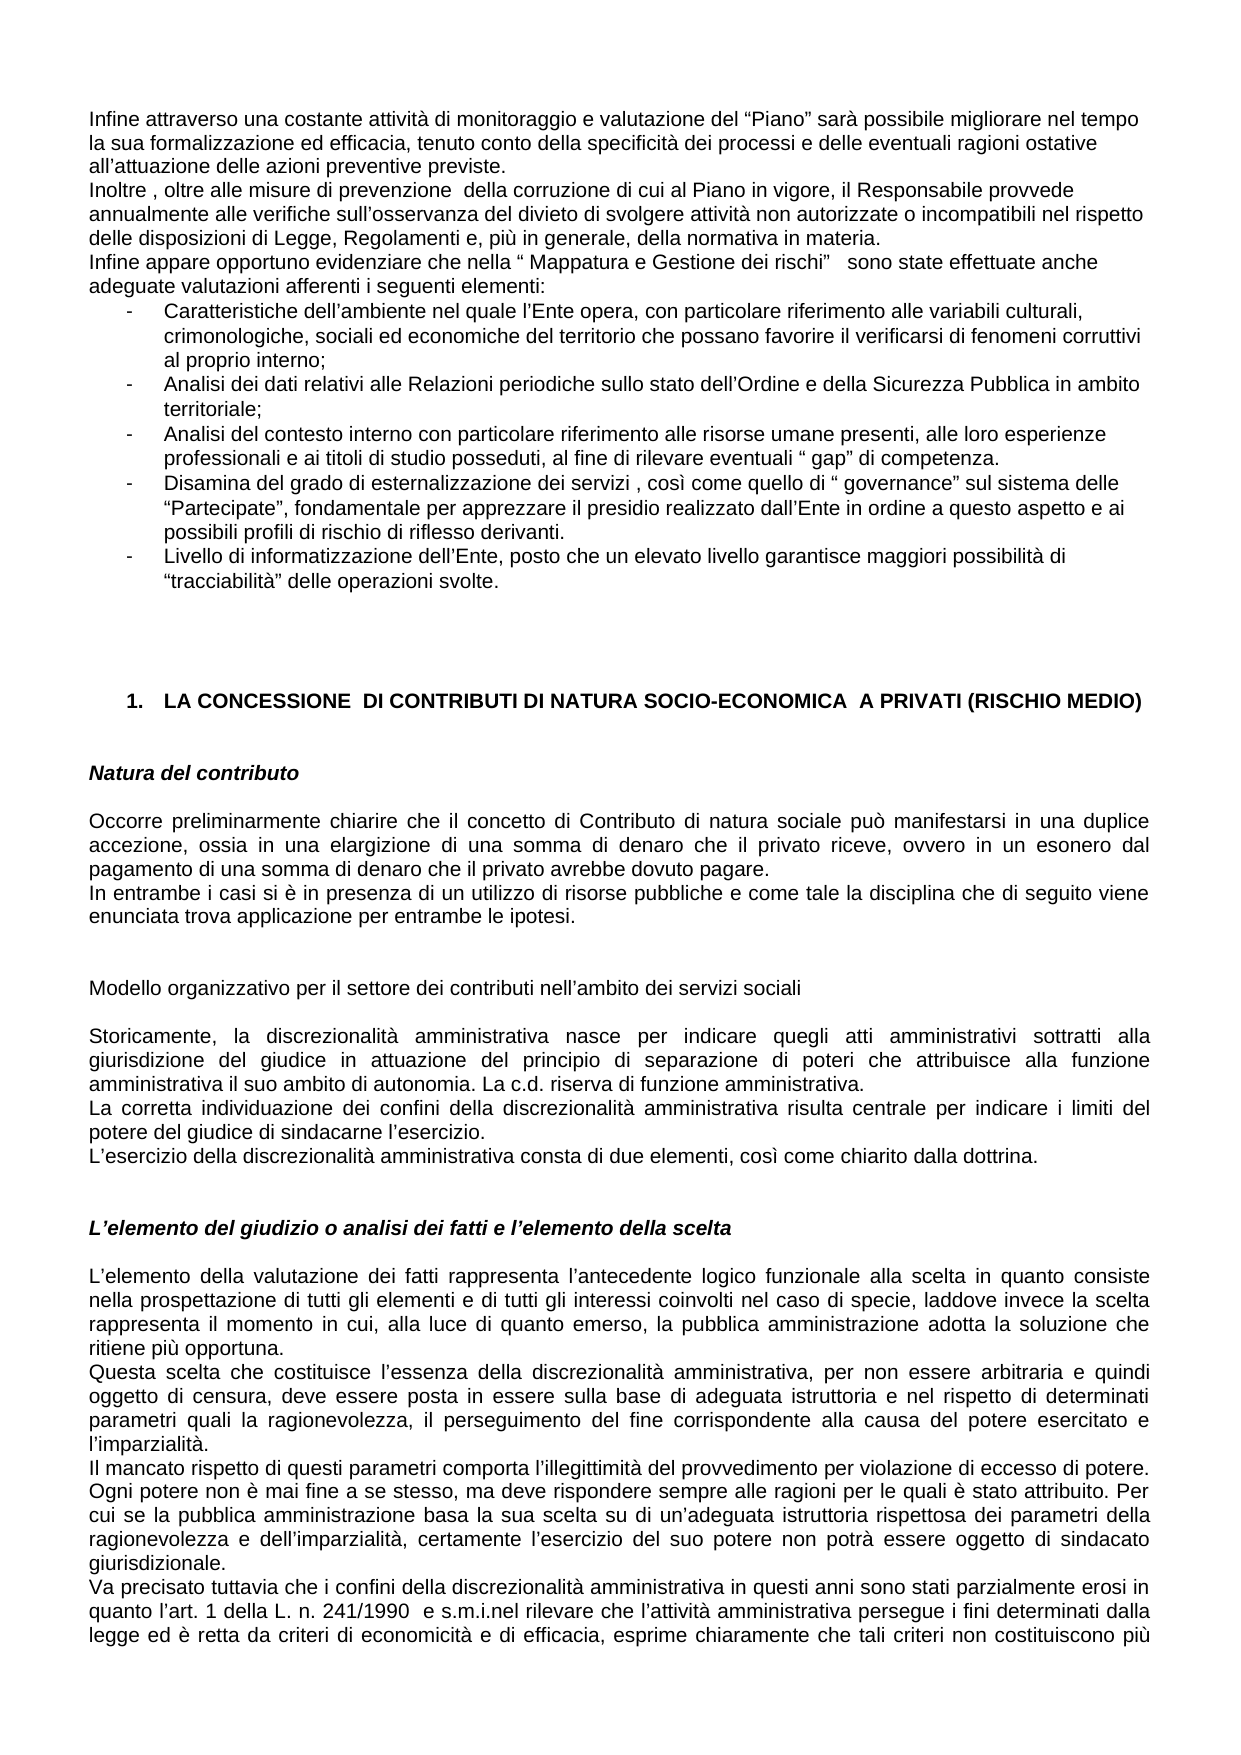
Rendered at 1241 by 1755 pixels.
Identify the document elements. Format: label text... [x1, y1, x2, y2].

text Va precisato tuttavia che i confini della discrezionalità amministrativa in questi anni sono stati parzialmente erosi in quanto l’art. 1 della L. n. 241/1990 e s.m.i.nel rilevare che l’attività amministrativa persegue i fini determinati dalla legge ed è retta da criteri di economicità e di efficacia, esprime chiaramente che tali criteri non costituiscono più [89, 1575, 1152, 1647]
text Occorre preliminarmente chiarire che il concetto di Contributo di natura sociale può manifestarsi in una duplice accezione, ossia in una elargizione di una somma di denaro che il privato riceve, ovvero in un esonero dal pagamento di una somma di denaro che il privato avrebbe dovuto pagare. [89, 808, 1152, 880]
text L’esercizio della discrezionalità amministrativa consta di due elementi, così come chiarito dalla dottrina. [89, 1144, 1152, 1168]
text Il mancato rispetto di questi parametri comporta l’illegittimità del provvedimento per violazione di eccesso di potere. Ogni potere non è mai fine a se stesso, ma deve rispondere sempre alle ragioni per le quali è stato attribuito. Per cui se la pubblica amministrazione basa la sua scelta su di un’adeguata istruttoria rispettosa dei parametri della ragionevolezza e dell’imparzialità, certamente l’esercizio del suo potere non potrà essere oggetto di sindacato giurisdizionale. [89, 1455, 1152, 1575]
subtitle Modello organizzativo per il settore dei contributi nell’ambito dei servizi sociali [89, 976, 1137, 1000]
text Inoltre , oltre alle misure di prevenzione della corruzione di cui al Piano in vigore, il Responsabile provvede annualmente alle verifiche sull’osservanza del divieto di svolgere attività non autorizzate o incompatibili nel rispetto delle disposizioni di Legge, Regolamenti e, più in generale, della normativa in materia. [89, 178, 1152, 250]
list Analisi dei dati relativi alle Relazioni periodiche sullo stato dell’Ordine e della Sicurezza Pubblica in ambito territoriale; [126, 371, 1152, 421]
list LA CONCESSIONE DI CONTRIBUTI DI NATURA SOCIO-ECONOMICA A PRIVATI (RISCHIO MEDIO) [126, 689, 1152, 713]
text Storicamente, la discrezionalità amministrativa nasce per indicare quegli atti amministrativi sottratti alla giurisdizione del giudice in attuazione del principio di separazione di poteri che attribuisce alla funzione amministrativa il suo ambito di autonomia. La c.d. riserva di funzione amministrativa. [89, 1024, 1152, 1096]
text Questa scelta che costituisce l’essenza della discrezionalità amministrativa, per non essere arbitraria e quindi oggetto di censura, deve essere posta in essere sulla base di adeguata istruttoria e nel rispetto di determinati parametri quali la ragionevolezza, il perseguimento del fine corrispondente alla causa del potere esercitato e l’imparzialità. [89, 1359, 1152, 1455]
text Infine attraverso una costante attività di monitoraggio e valutazione del “Piano” sarà possibile migliorare nel tempo la sua formalizzazione ed efficacia, tenuto conto della specificità dei processi e delle eventuali ragioni ostative all’attuazione delle azioni preventive previste. [89, 106, 1152, 178]
text Infine appare opportuno evidenziare che nella “ Mappatura e Gestione dei rischi” sono state effettuate anche adeguate valutazioni afferenti i seguenti elementi: [89, 250, 1152, 298]
list Caratteristiche dell’ambiente nel quale l’Ente opera, con particolare riferimento alle variabili culturali, crimonologiche, sociali ed economiche del territorio che possano favorire il verificarsi di fenomeni corruttivi al proprio interno; [126, 298, 1152, 371]
text L’elemento della valutazione dei fatti rappresenta l’antecedente logico funzionale alla scelta in quanto consiste nella prospettazione di tutti gli elementi e di tutti gli interessi coinvolti nel caso di specie, laddove invece la scelta rappresenta il momento in cui, alla luce di quanto emerso, la pubblica amministrazione adotta la soluzione che ritiene più opportuna. [89, 1264, 1152, 1359]
list Analisi del contesto interno con particolare riferimento alle risorse umane presenti, alle loro esperienze professionali e ai titoli di studio posseduti, al fine di rilevare eventuali “ gap” di competenza. [126, 421, 1152, 470]
text L’elemento del giudizio o analisi dei fatti e l’elemento della scelta [89, 1216, 1152, 1240]
text In entrambe i casi si è in presenza di un utilizzo di risorse pubbliche e come tale la disciplina che di seguito viene enunciata trova applicazione per entrambe le ipotesi. [89, 880, 1152, 928]
text La corretta individuazione dei confini della discrezionalità amministrativa risulta centrale per indicare i limiti del potere del giudice di sindacarne l’esercizio. [89, 1096, 1152, 1144]
text Natura del contributo [89, 761, 1152, 784]
list Disamina del grado di esternalizzazione dei servizi , così come quello di “ governance” sul sistema delle “Partecipate”, fondamentale per apprezzare il presidio realizzato dall’Ente in ordine a questo aspetto e ai possibili profili di rischio di riflesso derivanti. [126, 470, 1152, 543]
list Livello di informatizzazione dell’Ente, posto che un elevato livello garantisce maggiori possibilità di “tracciabilità” delle operazioni svolte. [126, 543, 1152, 593]
